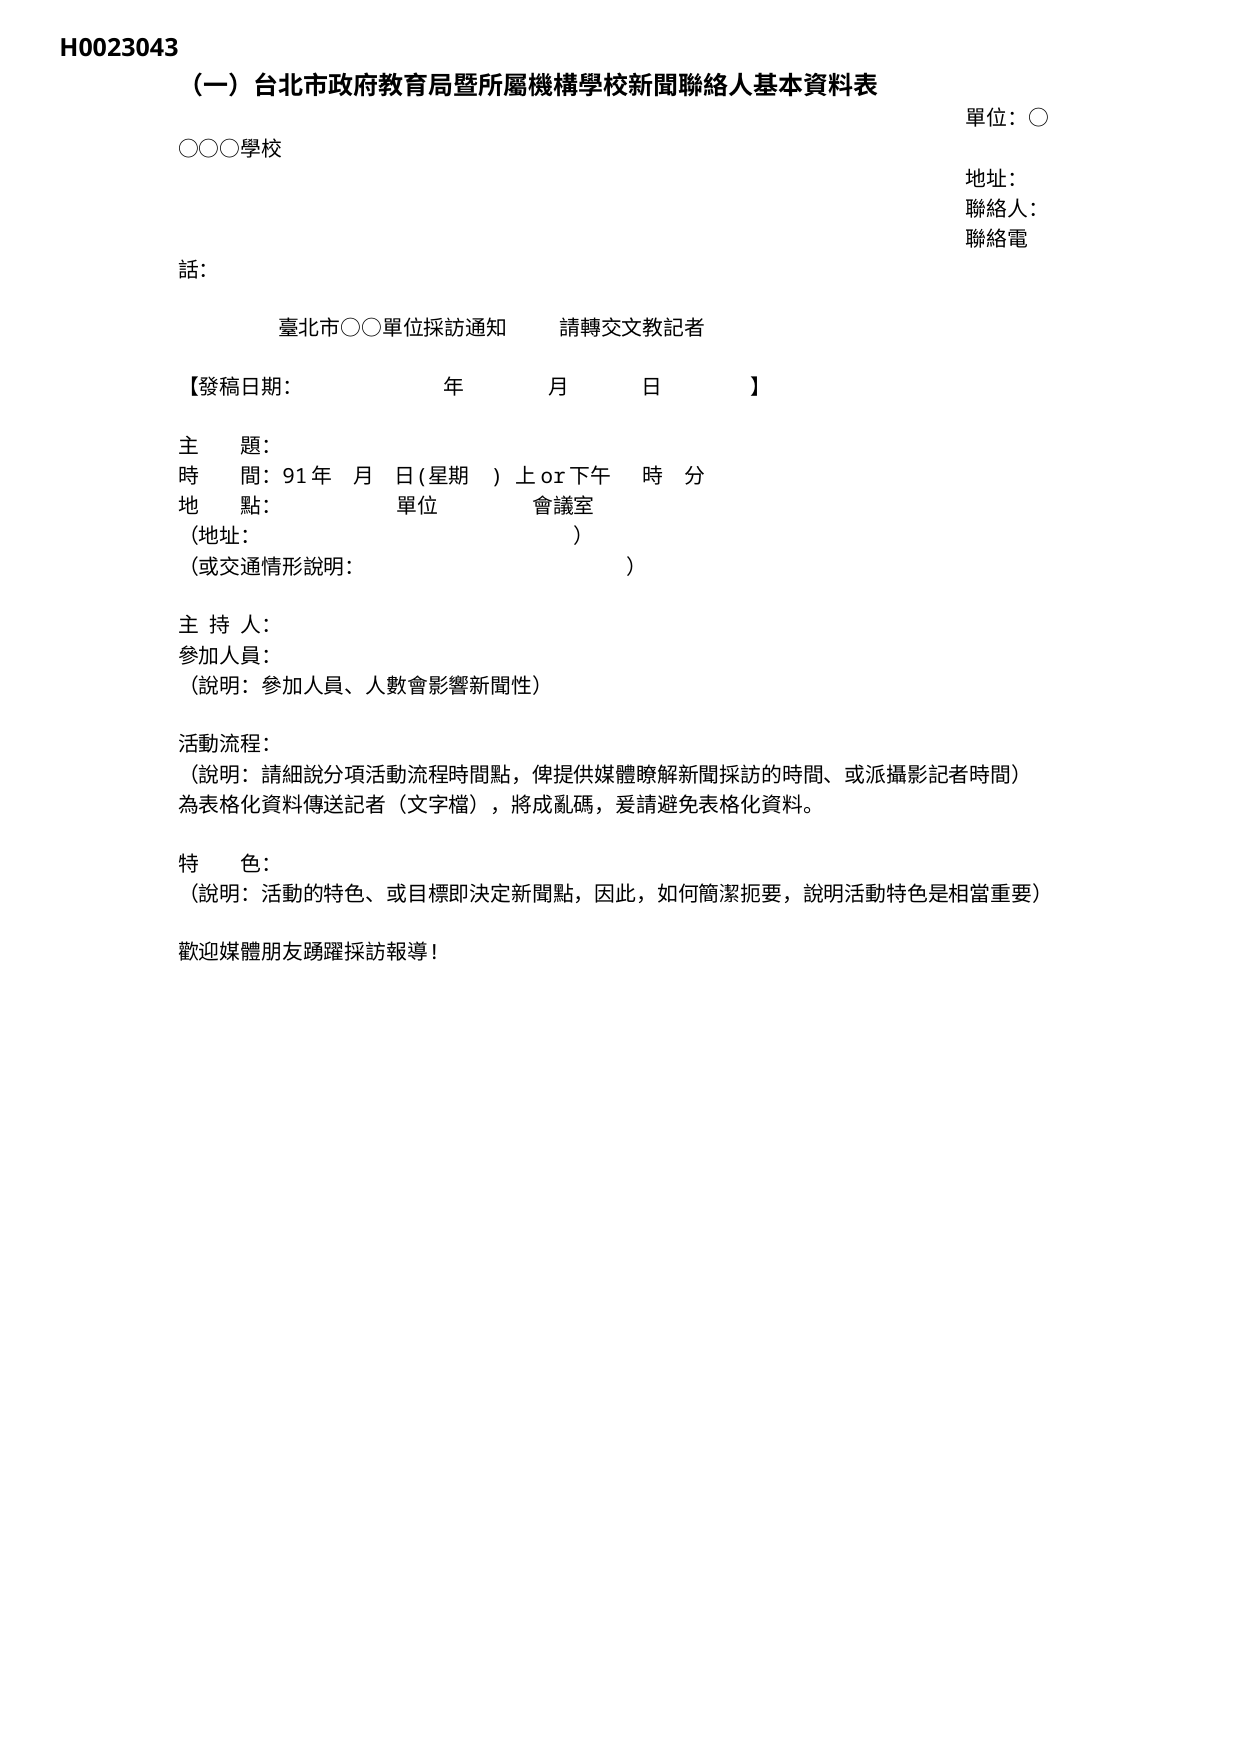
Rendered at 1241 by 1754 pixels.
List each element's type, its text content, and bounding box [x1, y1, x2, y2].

table_header （一）台北市政府教育局暨所屬機構學校新聞聯絡人基本資料表 單位：○○○○學校 地址： 聯絡人： 聯絡電話： 臺北市○○單位採訪通知 請轉交文教記者 【發稿日期： 年 月 日 】 主 題： 時 間：91年 月 日(星期 ) 上or下午 時 分 地 點： 單位 會議室 （地址： ） （或交通情形說明： ） 主 持 人： 參加人員： （說明：參加人員、人數會影響新聞性） 活動流程： （說明：請細說分項活動流程時間點，俾提供媒體瞭解新聞採訪的時間、或派攝影記者時間） 為表格化資料傳送記者（文字檔），將成亂碼，爰請避免表格化資料。 特 色： （說明：活動的特色、或目標即決定新聞點，因此，如何簡潔扼要，說明活動特色是相當重要） 歡迎媒體朋友踴躍採訪報導! [176, 64, 1064, 967]
subtitle H0023043 [59, 29, 1181, 64]
